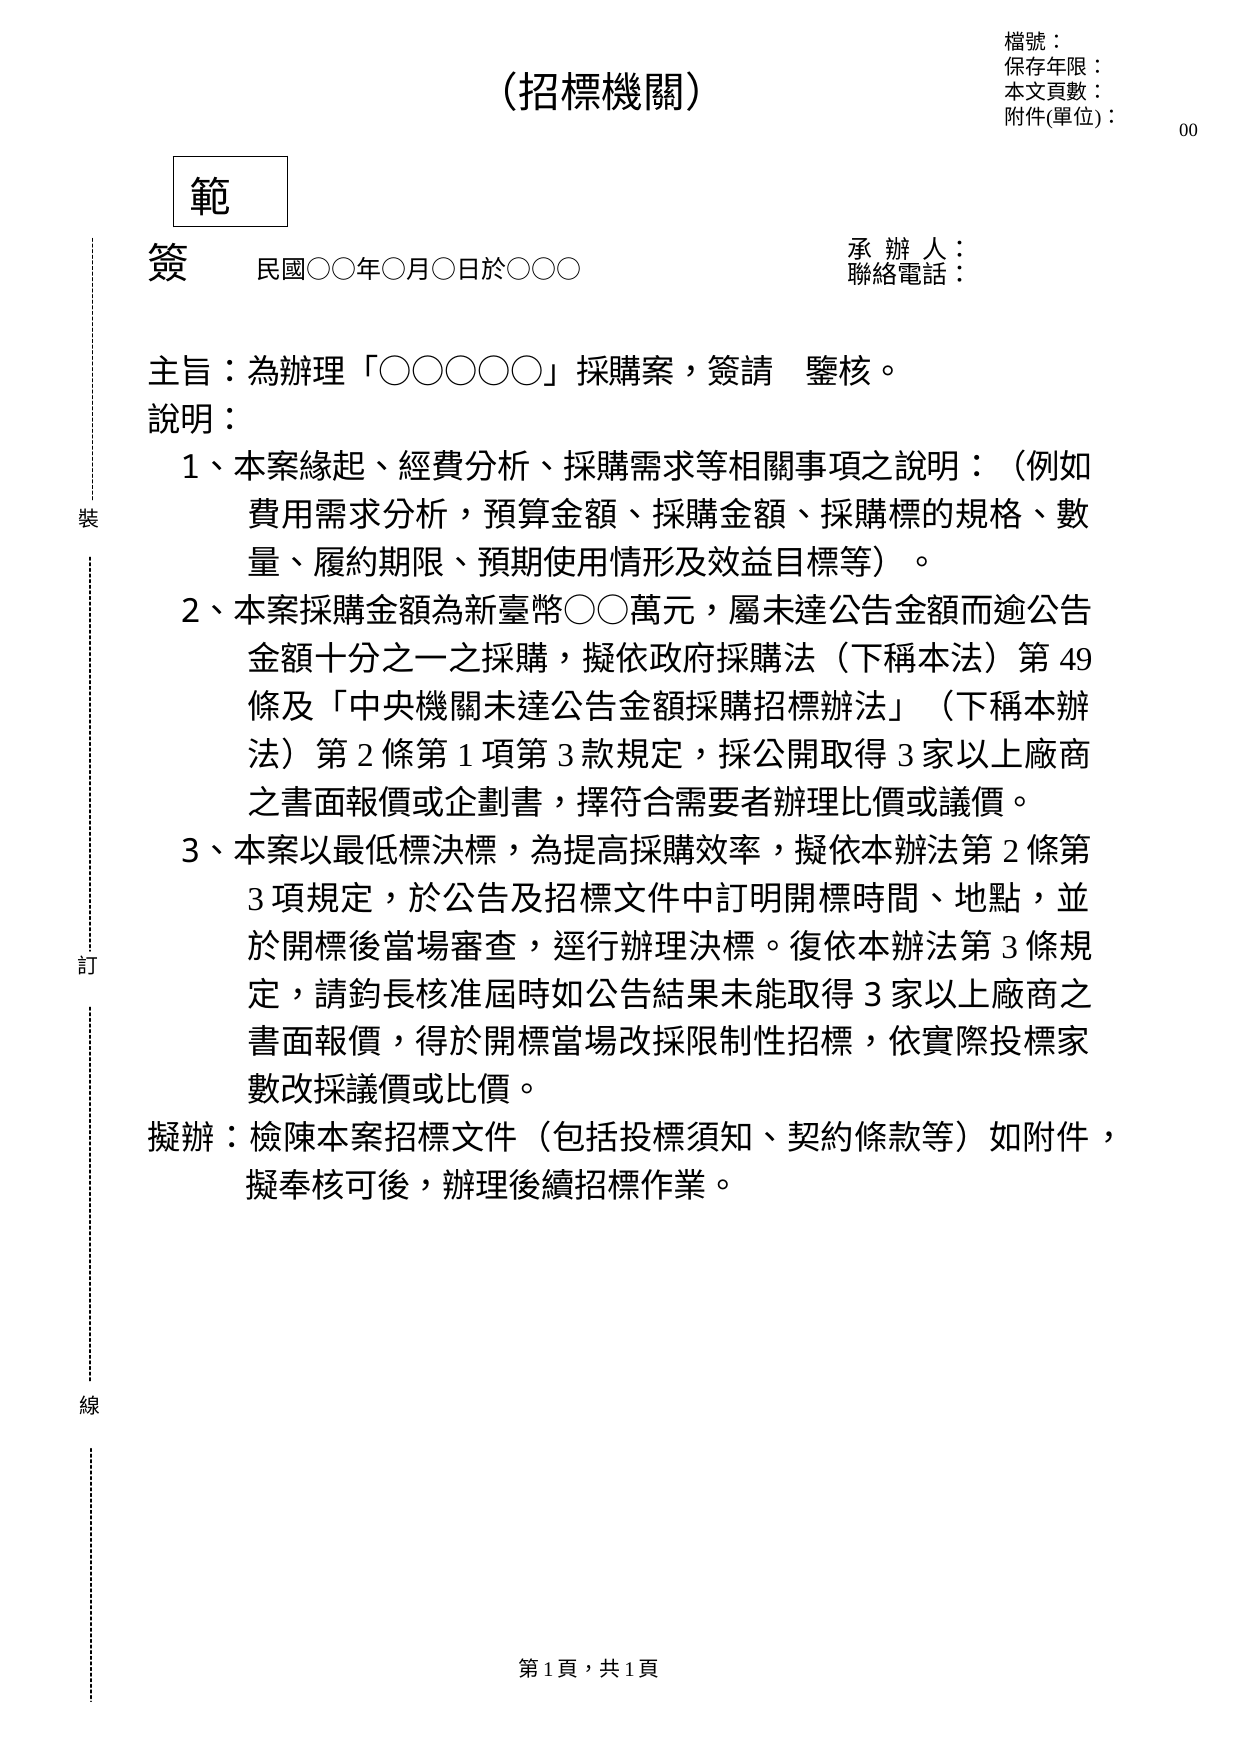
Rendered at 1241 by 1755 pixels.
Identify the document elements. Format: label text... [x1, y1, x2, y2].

text [974, 29, 1240, 164]
text 擬辦：檢陳本案招標文件（包括投標須知、契約條款等）如附件，擬奉核可後，辦理後續招標作業。 [148, 1111, 1093, 1207]
text 附件(單位)： [1004, 104, 1199, 129]
text 簽 民國○○年○月○日於○○○ [148, 238, 1202, 345]
text 保存年限： [1004, 54, 1199, 79]
text 檔號： [1004, 29, 1199, 54]
list 本案緣起、經費分析、採購需求等相關事項之說明：（例如費用需求分析，預算金額、採購金額、採購標的規格、數量、履約期限、預期使用情形及效益目標等）。 [180, 441, 1093, 584]
list 本案採購金額為新臺幣○○萬元，屬未達公告金額而逾公告金額十分之一之採購，擬依政府採購法（下稱本法）第49條及「中央機關未達公告金額採購招標辦法」（下稱本辦法）第2條第1項第3款規定，採公開取得3家以上廠商之書面報價或企劃書，擇符合需要者辦理比價或議價。 [180, 584, 1093, 824]
text 聯絡電話： [848, 263, 1202, 288]
text 說明： [148, 393, 1093, 441]
text 範例 [189, 164, 272, 218]
text [174, 157, 287, 226]
text 主旨：為辦理「○○○○○」採購案，簽請 鑒核。 [148, 345, 1093, 393]
list 本案以最低標決標，為提高採購效率，擬依本辦法第2條第3項規定，於公告及招標文件中訂明開標時間、地點，並於開標後當場審查，逕行辦理決標。復依本辦法第3條規定，請鈞長核准屆時如公告結果未能取得3家以上廠商之書面報價，得於開標當場改採限制性招標，依實際投標家數改採議價或比價。 [180, 824, 1093, 1111]
text 00 [1151, 119, 1225, 141]
text 本文頁數： [1004, 79, 1199, 104]
text 承 辦 人： [848, 238, 1202, 263]
